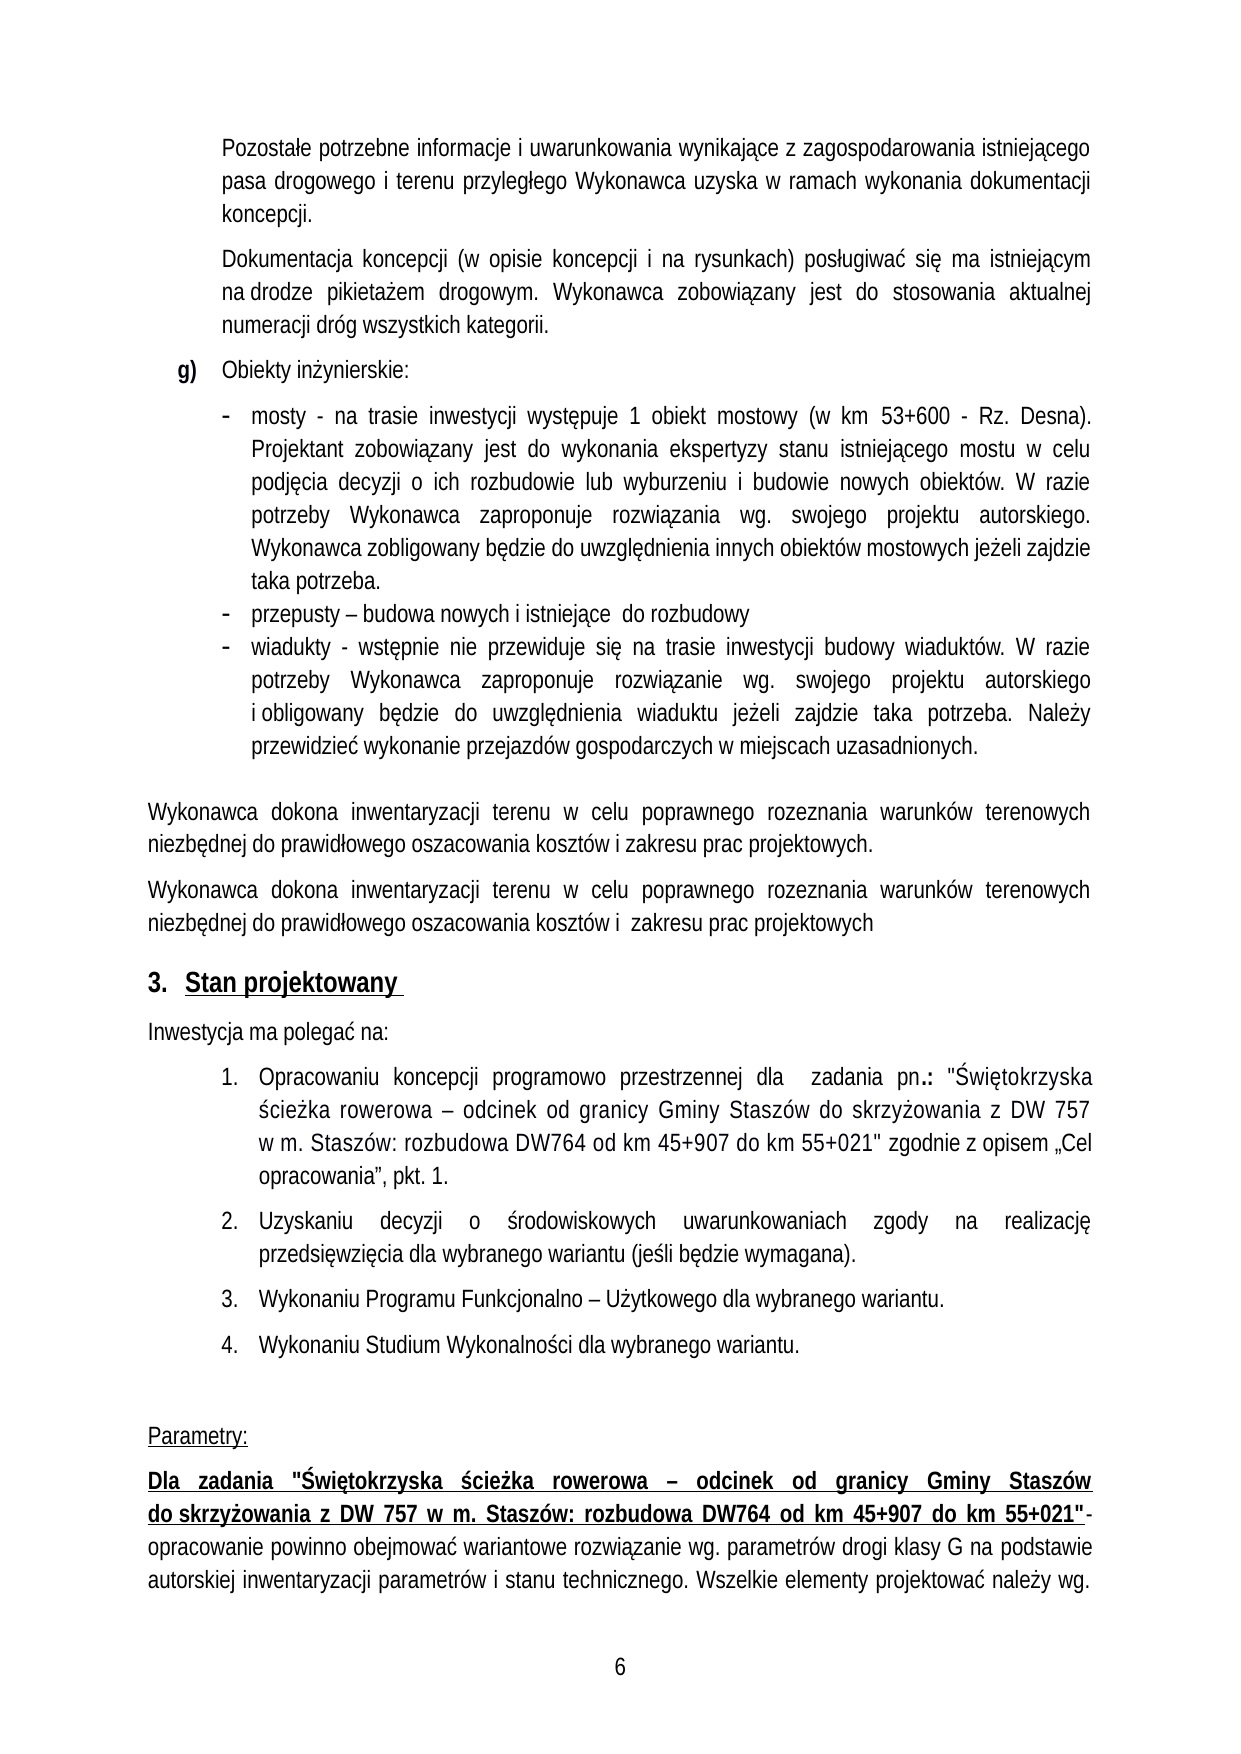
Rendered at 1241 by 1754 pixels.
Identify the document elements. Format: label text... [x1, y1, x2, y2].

list Wykonaniu Studium Wykonalności dla wybranego wariantu. [221, 1330, 1092, 1358]
list Obiekty inżynierskie: [177, 355, 1092, 384]
list Uzyskaniu decyzji o środowiskowych uwarunkowaniach zgody na realizację przedsięwzięcia dla wybranego wariantu (jeśli będzie wymagana). [221, 1206, 1092, 1268]
list wiadukty - wstępnie nie przewiduje się na trasie inwestycji budowy wiaduktów. W razie potrzeby Wykonawca zaproponuje rozwiązanie wg. swojego projektu autorskiego i obligowany będzie do uwzględnienia wiaduktu jeżeli zajdzie taka potrzeba. Należy przewidzieć wykonanie przejazdów gospodarczych w miejscach uzasadnionych. [222, 632, 1092, 759]
list mosty - na trasie inwestycji występuje 1 obiekt mostowy (w km 53+600 - Rz. Desna). Projektant zobowiązany jest do wykonania ekspertyzy stanu istniejącego mostu w celu podjęcia decyzji o ich rozbudowie lub wyburzeniu i budowie nowych obiektów. W razie potrzeby Wykonawca zaproponuje rozwiązania wg. swojego projektu autorskiego. Wykonawca zobligowany będzie do uwzględnienia innych obiektów mostowych jeżeli zajdzie taka potrzeba. [222, 401, 1092, 594]
text Parametry: [148, 1421, 1092, 1449]
text Wykonawca dokona inwentaryzacji terenu w celu poprawnego rozeznania warunków terenowych niezbędnej do prawidłowego oszacowania kosztów i zakresu prac projektowych [148, 875, 1092, 936]
list Opracowaniu koncepcji programowo przestrzennej dla zadania pn.: "Świętokrzyska ścieżka rowerowa – odcinek od granicy Gminy Staszów do skrzyżowania z DW 757 w m. Staszów: rozbudowa DW764 od km 45+907 do km 55+021" zgodnie z opisem „Cel opracowania”, pkt. 1. [221, 1062, 1092, 1189]
text Pozostałe potrzebne informacje i uwarunkowania wynikające z zagospodarowania istniejącego pasa drogowego i terenu przyległego Wykonawca uzyska w ramach wykonania dokumentacji koncepcji. [222, 133, 1092, 227]
text Inwestycja ma polegać na: [148, 1017, 1092, 1045]
text Dla zadania "Świętokrzyska ścieżka rowerowa – odcinek od granicy Gminy Staszów [148, 1466, 1092, 1491]
list przepusty – budowa nowych i istniejące do rozbudowy [222, 598, 1092, 627]
text do skrzyżowania z DW 757 w m. Staszów: rozbudowa DW764 od km 45+907 do km 55+021"- opracowanie powinno obejmować wariantowe rozwiązanie wg. parametrów drogi klasy G na podstawie autorskiej inwentaryzacji parametrów i stanu technicznego. Wszelkie elementy projektować należy wg. [148, 1492, 1092, 1593]
subtitle Stan projektowany [148, 966, 1092, 999]
text Dokumentacja koncepcji (w opisie koncepcji i na rysunkach) posługiwać się ma istniejącym na drodze pikietażem drogowym. Wykonawca zobowiązany jest do stosowania aktualnej numeracji dróg wszystkich kategorii. [222, 244, 1092, 339]
list Wykonaniu Programu Funkcjonalno – Użytkowego dla wybranego wariantu. [221, 1284, 1092, 1313]
text Wykonawca dokona inwentaryzacji terenu w celu poprawnego rozeznania warunków terenowych niezbędnej do prawidłowego oszacowania kosztów i zakresu prac projektowych. [148, 796, 1092, 858]
